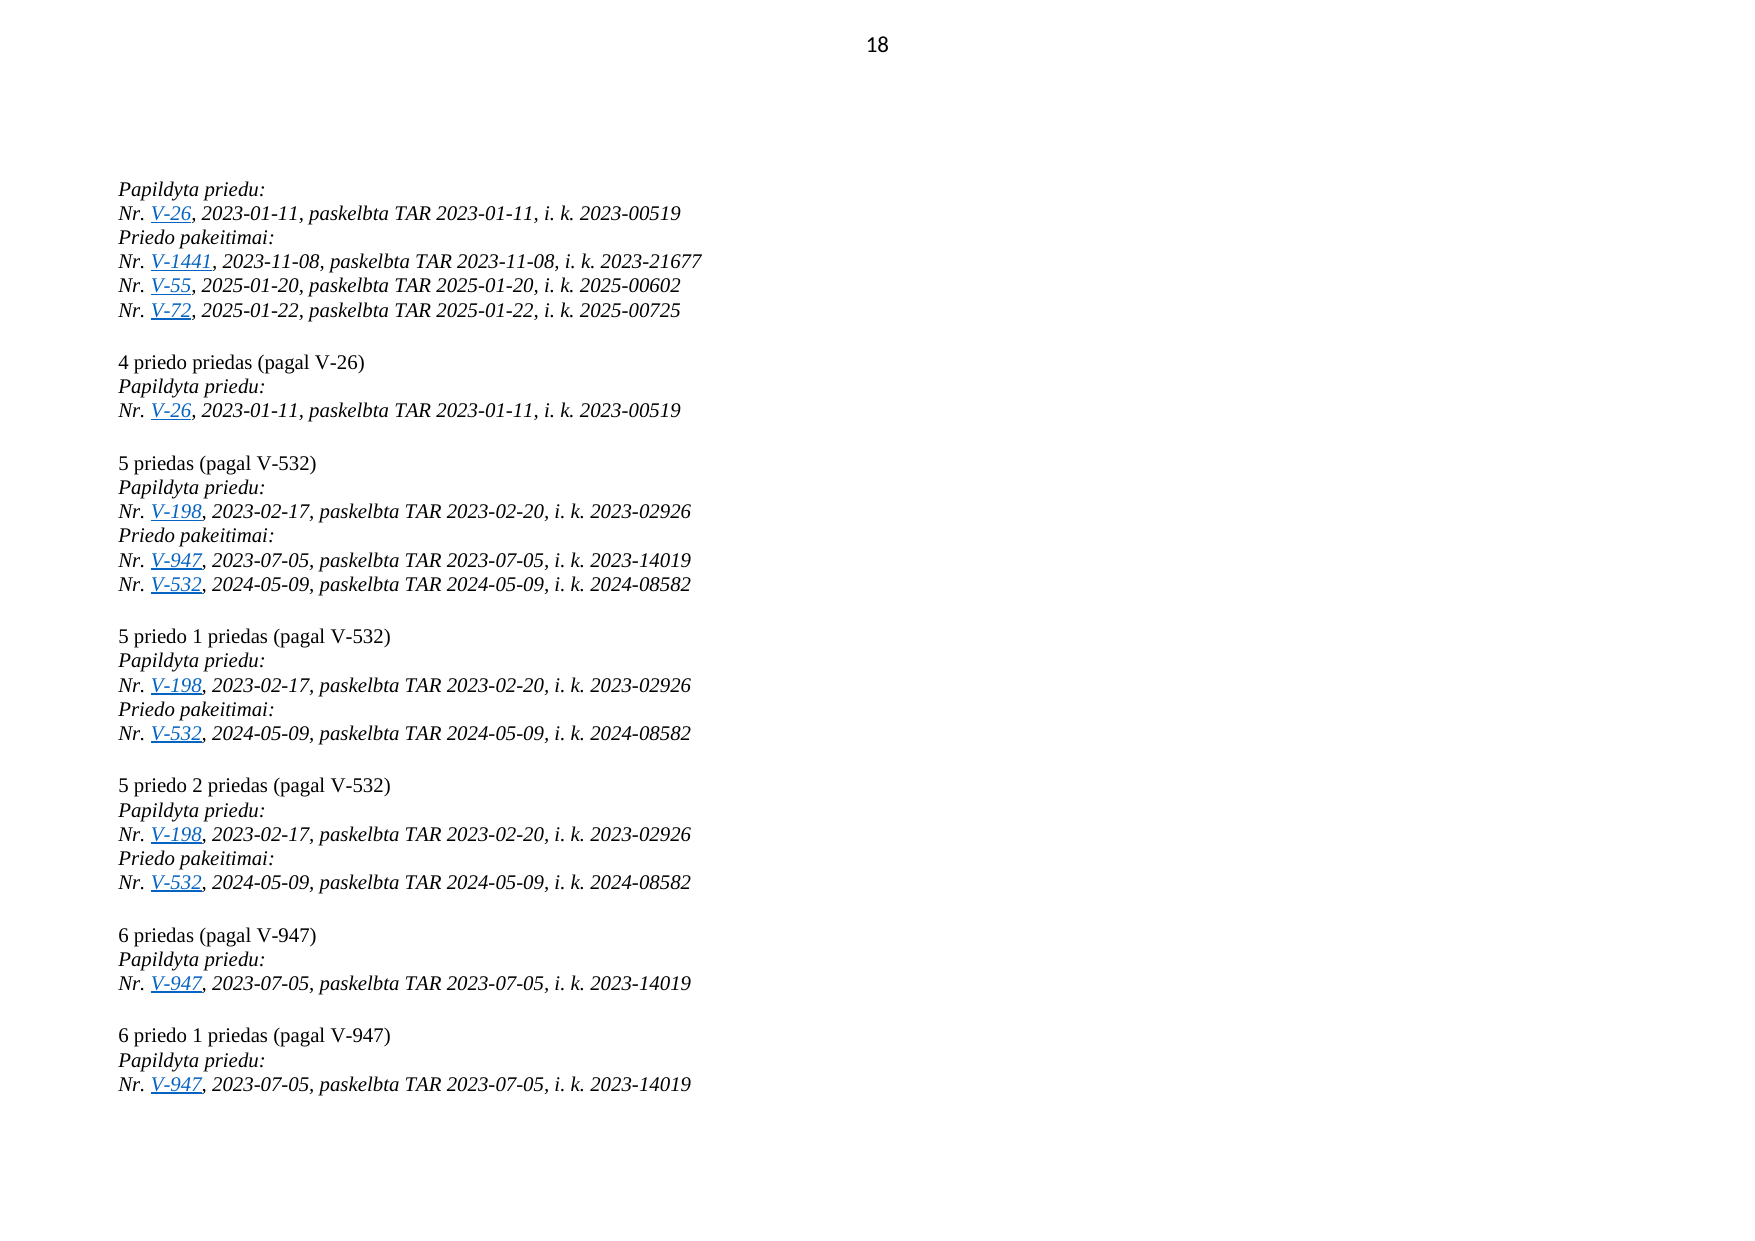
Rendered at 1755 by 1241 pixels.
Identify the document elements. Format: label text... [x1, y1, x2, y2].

text Papildyta priedu: [118, 648, 1636, 672]
text Nr. V-198, 2023-02-17, paskelbta TAR 2023-02-20, i. k. 2023-02926 [118, 672, 1636, 697]
text Nr. V-198, 2023-02-17, paskelbta TAR 2023-02-20, i. k. 2023-02926 [118, 822, 1636, 846]
text Papildyta priedu: [118, 797, 1636, 822]
text Papildyta priedu: [118, 177, 1636, 201]
text Priedo pakeitimai: [118, 225, 1636, 249]
text Nr. V-532, 2024-05-09, paskelbta TAR 2024-05-09, i. k. 2024-08582 [118, 572, 1636, 596]
text Papildyta priedu: [118, 947, 1636, 971]
text 6 priedas (pagal V-947) [118, 922, 1636, 947]
text 5 priedas (pagal V-532) [118, 451, 1636, 475]
text Nr. V-198, 2023-02-17, paskelbta TAR 2023-02-20, i. k. 2023-02926 [118, 499, 1636, 523]
text Papildyta priedu: [118, 475, 1636, 499]
text Nr. V-55, 2025-01-20, paskelbta TAR 2025-01-20, i. k. 2025-00602 [118, 273, 1636, 297]
text Papildyta priedu: [118, 1047, 1636, 1072]
text 5 priedo 1 priedas (pagal V-532) [118, 624, 1636, 648]
text Priedo pakeitimai: [118, 523, 1636, 547]
text 4 priedo priedas (pagal V-26) [118, 350, 1636, 374]
text Nr. V-947, 2023-07-05, paskelbta TAR 2023-07-05, i. k. 2023-14019 [118, 1072, 1636, 1096]
text Nr. V-1441, 2023-11-08, paskelbta TAR 2023-11-08, i. k. 2023-21677 [118, 249, 1636, 273]
text Papildyta priedu: [118, 374, 1636, 398]
text Nr. V-532, 2024-05-09, paskelbta TAR 2024-05-09, i. k. 2024-08582 [118, 721, 1636, 745]
text 6 priedo 1 priedas (pagal V-947) [118, 1023, 1636, 1047]
text 5 priedo 2 priedas (pagal V-532) [118, 773, 1636, 797]
text Nr. V-532, 2024-05-09, paskelbta TAR 2024-05-09, i. k. 2024-08582 [118, 870, 1636, 894]
text Priedo pakeitimai: [118, 697, 1636, 721]
text Nr. V-72, 2025-01-22, paskelbta TAR 2025-01-22, i. k. 2025-00725 [118, 297, 1636, 322]
text Priedo pakeitimai: [118, 846, 1636, 870]
text Nr. V-26, 2023-01-11, paskelbta TAR 2023-01-11, i. k. 2023-00519 [118, 201, 1636, 225]
text Nr. V-26, 2023-01-11, paskelbta TAR 2023-01-11, i. k. 2023-00519 [118, 398, 1636, 422]
text Nr. V-947, 2023-07-05, paskelbta TAR 2023-07-05, i. k. 2023-14019 [118, 547, 1636, 572]
text Nr. V-947, 2023-07-05, paskelbta TAR 2023-07-05, i. k. 2023-14019 [118, 971, 1636, 995]
